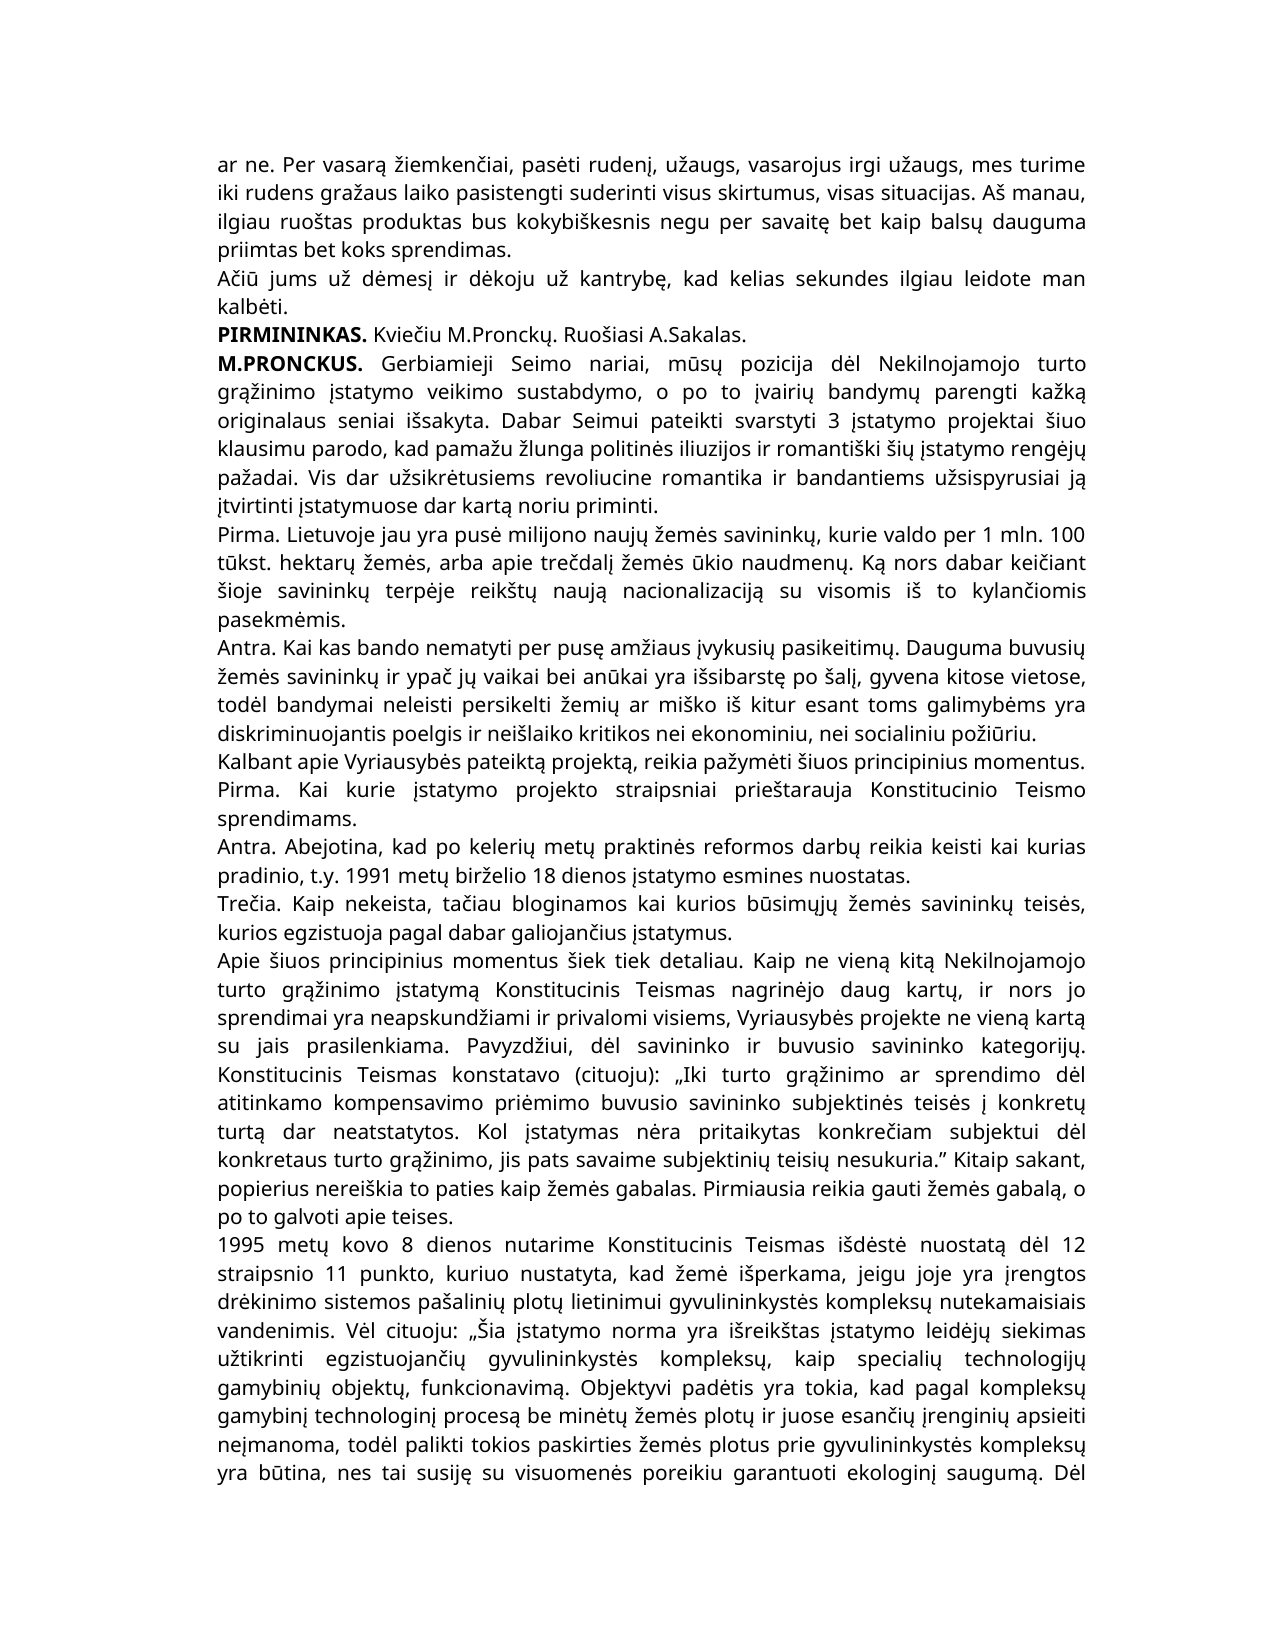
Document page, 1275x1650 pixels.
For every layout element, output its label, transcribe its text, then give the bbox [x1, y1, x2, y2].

text ar ne. Per vasarą žiemkenčiai, pasėti rudenį, užaugs, vasarojus irgi užaugs, mes turime iki rudens gražaus laiko pasistengti suderinti visus skirtumus, visas situacijas. Aš manau, ilgiau ruoštas produktas bus kokybiškesnis negu per savaitę bet kaip balsų dauguma priimtas bet koks sprendimas. [217, 150, 1087, 264]
text Trečia. Kaip nekeista, tačiau bloginamos kai kurios būsimųjų žemės savininkų teisės, kurios egzistuoja pagal dabar galiojančius įstatymus. [217, 889, 1087, 946]
text Kalbant apie Vyriausybės pateiktą projektą, reikia pažymėti šiuos principinius momentus. [217, 747, 1087, 776]
text Apie šiuos principinius momentus šiek tiek detaliau. Kaip ne vieną kitą Nekilnojamojo turto grąžinimo įstatymą Konstitucinis Teismas nagrinėjo daug kartų, ir nors jo sprendimai yra neapskundžiami ir privalomi visiems, Vyriausybės projekte ne vieną kartą su jais prasilenkiama. Pavyzdžiui, dėl savininko ir buvusio savininko kategorijų. Konstitucinis Teismas konstatavo (cituoju): „Iki turto grąžinimo ar sprendimo dėl atitinkamo kompensavimo priėmimo buvusio savininko subjektinės teisės į konkretų turtą dar neatstatytos. Kol įstatymas nėra pritaikytas konkrečiam subjektui dėl konkretaus turto grąžinimo, jis pats savaime subjektinių teisių nesukuria.” Kitaip sakant, popierius nereiškia to paties kaip žemės gabalas. Pirmiausia reikia gauti žemės gabalą, o po to galvoti apie teises. [217, 946, 1087, 1231]
text 1995 metų kovo 8 dienos nutarime Konstitucinis Teismas išdėstė nuostatą dėl 12 straipsnio 11 punkto, kuriuo nustatyta, kad žemė išperkama, jeigu joje yra įrengtos drėkinimo sistemos pašalinių plotų lietinimui gyvulininkystės kompleksų nutekamaisiais vandenimis. Vėl cituoju: „Šia įstatymo norma yra išreikštas įstatymo leidėjų siekimas užtikrinti egzistuojančių gyvulininkystės kompleksų, kaip specialių technologijų gamybinių objektų, funkcionavimą. Objektyvi padėtis yra tokia, kad pagal kompleksų gamybinį technologinį procesą be minėtų žemės plotų ir juose esančių įrenginių apsieiti neįmanoma, todėl palikti tokios paskirties žemės plotus prie gyvulininkystės kompleksų yra būtina, nes tai susiję su visuomenės poreikiu garantuoti ekologinį saugumą. Dėl [217, 1231, 1087, 1487]
text Ačiū jums už dėmesį ir dėkoju už kantrybę, kad kelias sekundes ilgiau leidote man kalbėti. [217, 264, 1087, 321]
text Pirma. Kai kurie įstatymo projekto straipsniai prieštarauja Konstitucinio Teismo sprendimams. [217, 776, 1087, 832]
text Pirma. Lietuvoje jau yra pusė milijono naujų žemės savininkų, kurie valdo per 1 mln. 100 tūkst. hektarų žemės, arba apie trečdalį žemės ūkio naudmenų. Ką nors dabar keičiant šioje savininkų terpėje reikštų naują nacionalizaciją su visomis iš to kylančiomis pasekmėmis. [217, 520, 1087, 633]
text Antra. Abejotina, kad po kelerių metų praktinės reformos darbų reikia keisti kai kurias pradinio, t.y. 1991 metų birželio 18 dienos įstatymo esmines nuostatas. [217, 832, 1087, 889]
text M.PRONCKUS. Gerbiamieji Seimo nariai, mūsų pozicija dėl Nekilnojamojo turto grąžinimo įstatymo veikimo sustabdymo, o po to įvairių bandymų parengti kažką originalaus seniai išsakyta. Dabar Seimui pateikti svarstyti 3 įstatymo projektai šiuo klausimu parodo, kad pamažu žlunga politinės iliuzijos ir romantiški šių įstatymo rengėjų pažadai. Vis dar užsikrėtusiems revoliucine romantika ir bandantiems užsispyrusiai ją įtvirtinti įstatymuose dar kartą noriu priminti. [217, 349, 1087, 520]
text Antra. Kai kas bando nematyti per pusę amžiaus įvykusių pasikeitimų. Dauguma buvusių žemės savininkų ir ypač jų vaikai bei anūkai yra išsibarstę po šalį, gyvena kitose vietose, todėl bandymai neleisti persikelti žemių ar miško iš kitur esant toms galimybėms yra diskriminuojantis poelgis ir neišlaiko kritikos nei ekonominiu, nei socialiniu požiūriu. [217, 633, 1087, 747]
text PIRMININKAS. Kviečiu M.Pronckų. Ruošiasi A.Sakalas. [217, 321, 1087, 349]
